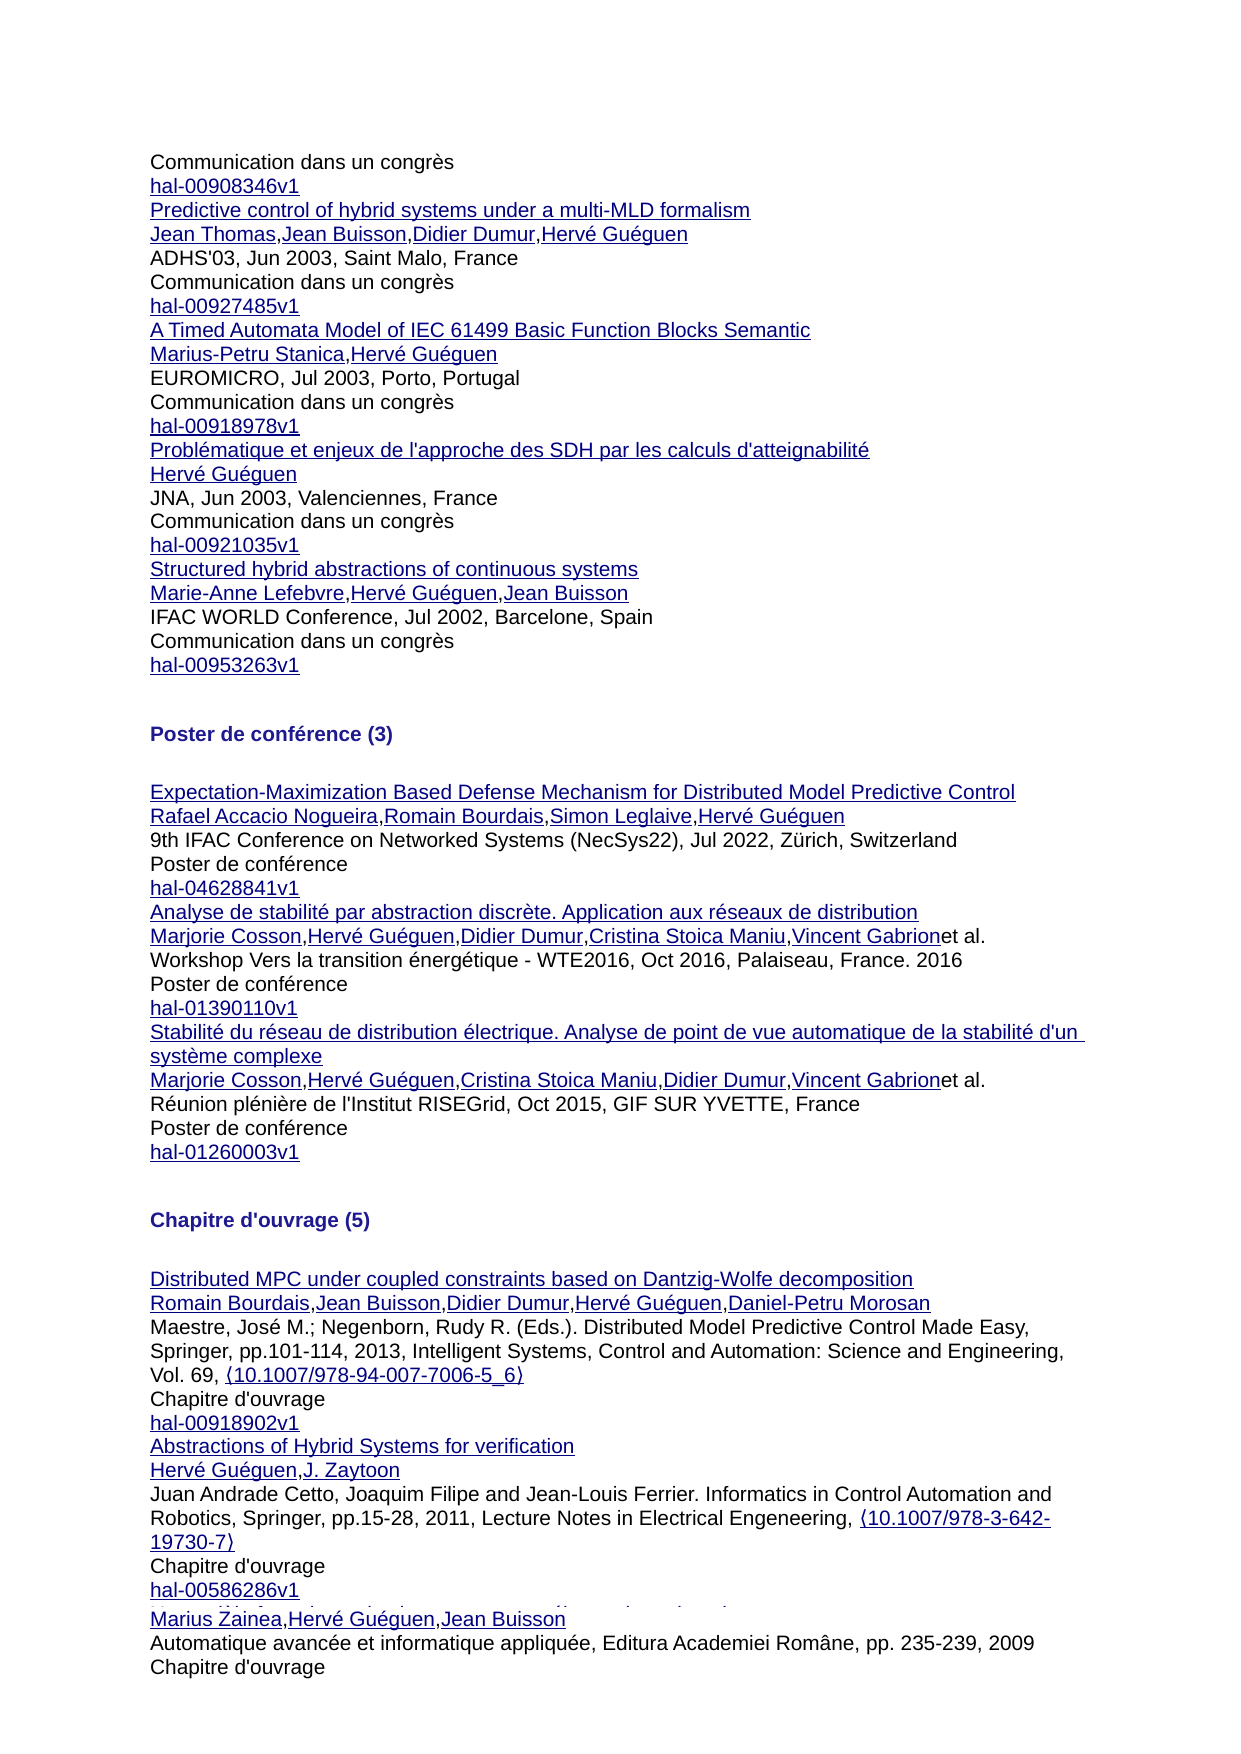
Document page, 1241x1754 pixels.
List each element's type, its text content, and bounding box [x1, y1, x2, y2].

table_cell Predictive control of hybrid systems under a multi-MLD formalism Jean Thomas,Jean Buisson,Didier Dumur,Hervé Guéguen ADHS'03, Jun 2003, Saint Malo, France Communication dans un congrès hal-00927485v1 [150, 198, 1090, 318]
table_header Distributed MPC under coupled constraints based on Dantzig-Wolfe decomposition Romain Bourdais,Jean Buisson,Didier Dumur,Hervé Guéguen,Daniel-Petru Morosan Maestre, José M.; Negenborn, Rudy R. (Eds.). Distributed Model Predictive Control Made Easy, Springer, pp.101-114, 2013, Intelligent Systems, Control and Automation: Science and Engineering, Vol. 69, ⟨10.1007/978-94-007-7006-5_6⟩ Chapitre d'ouvrage hal-00918902v1 [150, 1267, 1090, 1434]
subtitle Chapitre d'ouvrage (5) [150, 1208, 1090, 1232]
subtitle Poster de conférence (3) [150, 722, 1090, 746]
table_header Expectation-Maximization Based Defense Mechanism for Distributed Model Predictive Control Rafael Accacio Nogueira,Romain Bourdais,Simon Leglaive,Hervé Guéguen 9th IFAC Conference on Networked Systems (NecSys22), Jul 2022, Zürich, Switzerland Poster de conférence hal-04628841v1 [150, 780, 1090, 900]
table_cell Stabilité du réseau de distribution électrique. Analyse de point de vue automatique de la stabilité d'un système complexe Marjorie Cosson,Hervé Guéguen,Cristina Stoica Maniu,Didier Dumur,Vincent Gabrionet al. Réunion plénière de l'Institut RISEGrid, Oct 2015, GIF SUR YVETTE, France Poster de conférence hal-01260003v1 [150, 1020, 1090, 1163]
table_cell Abstractions of Hybrid Systems for verification Hervé Guéguen,J. Zaytoon Juan Andrade Cetto, Joaquim Filipe and Jean-Louis Ferrier. Informatics in Control Automation and Robotics, Springer, pp.15-28, 2011, Lecture Notes in Electrical Engeneering, ⟨10.1007/978-3-642-19730-7⟩ Chapitre d'ouvrage hal-00586286v1 [150, 1434, 1090, 1602]
table_cell Analyse de stabilité par abstraction discrète. Application aux réseaux de distribution Marjorie Cosson,Hervé Guéguen,Didier Dumur,Cristina Stoica Maniu,Vincent Gabrionet al. Workshop Vers la transition énergétique - WTE2016, Oct 2016, Palaiseau, France. 2016 Poster de conférence hal-01390110v1 [150, 900, 1090, 1020]
table_cell A Timed Automata Model of IEC 61499 Basic Function Blocks Semantic Marius-Petru Stanica,Hervé Guéguen EUROMICRO, Jul 2003, Porto, Portugal Communication dans un congrès hal-00918978v1 [150, 318, 1090, 437]
table_cell Un modèle formel pour les interrupteurs en électronique de puissance Marius Zainea,Hervé Guéguen,Jean Buisson Automatique avancée et informatique appliquée, Editura Academiei Române, pp. 235-239, 2009 Chapitre d'ouvrage [150, 1602, 1090, 1679]
table_cell Problématique et enjeux de l'approche des SDH par les calculs d'atteignabilité Hervé Guéguen JNA, Jun 2003, Valenciennes, France Communication dans un congrès hal-00921035v1 [150, 438, 1090, 557]
table_cell Structured hybrid abstractions of continuous systems Marie-Anne Lefebvre,Hervé Guéguen,Jean Buisson IFAC WORLD Conference, Jul 2002, Barcelone, Spain Communication dans un congrès hal-00953263v1 [150, 557, 1090, 677]
table_cell Communication dans un congrès hal-00908346v1 [150, 150, 1090, 198]
